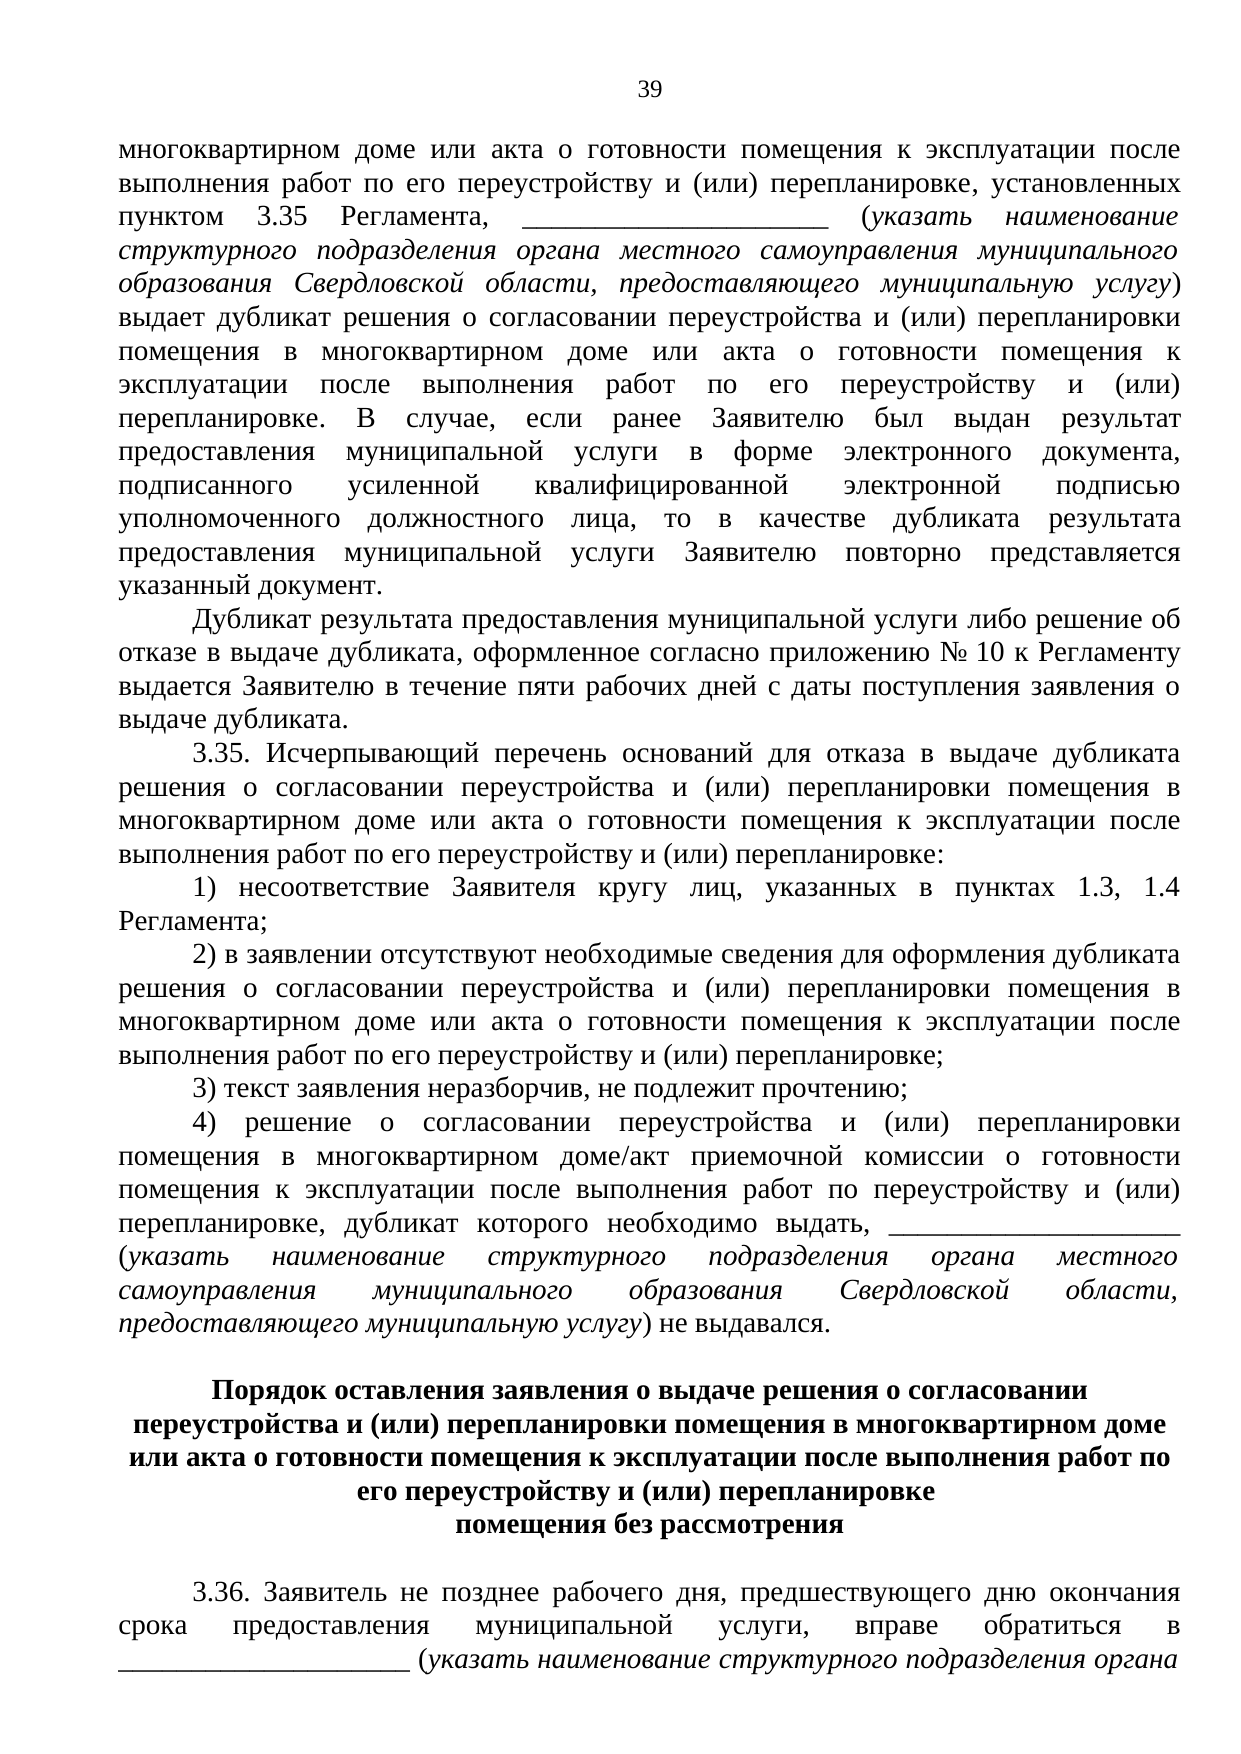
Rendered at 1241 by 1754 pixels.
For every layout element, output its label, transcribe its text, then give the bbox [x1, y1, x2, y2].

text 3) текст заявления неразборчив, не подлежит прочтению; [192, 1071, 1181, 1104]
text 3.36. Заявитель не позднее рабочего дня, предшествующего дню окончания срока предоставления муниципальной услуги, вправе обратиться в ____________________ (указать наименование структурного подразделения органа [118, 1574, 1181, 1674]
text Порядок оставления заявления о выдаче решения о согласовании переустройства и (или) перепланировки помещения в многоквартирном доме или акта о готовности помещения к эксплуатации после выполнения работ по его переустройству и (или) перепланировке [118, 1372, 1181, 1507]
text Дубликат результата предоставления муниципальной услуги либо решение об отказе в выдаче дубликата, оформленное согласно приложению № 10 к Регламенту выдается Заявителю в течение пяти рабочих дней с даты поступления заявления о выдаче дубликата. [118, 601, 1181, 735]
text помещения без рассмотрения [118, 1507, 1181, 1540]
text 4) решение о согласовании переустройства и (или) перепланировки помещения в многоквартирном доме/акт приемочной комиссии о готовности помещения к эксплуатации после выполнения работ по переустройству и (или) перепланировке, дубликат которого необходимо выдать, ____________________ (указать наименование структурного подразделения органа местного самоуправления муниципального образования Свердловской области, предоставляющего муниципальную услугу) не выдавался. [118, 1104, 1181, 1339]
text 3.35. Исчерпывающий перечень оснований для отказа в выдаче дубликата решения о согласовании переустройства и (или) перепланировки помещения в многоквартирном доме или акта о готовности помещения к эксплуатации после выполнения работ по его переустройству и (или) перепланировке: [118, 735, 1181, 869]
text 1) несоответствие Заявителя кругу лиц, указанных в пунктах 1.3, 1.4 Регламента; [118, 869, 1181, 936]
text многоквартирном доме или акта о готовности помещения к эксплуатации после выполнения работ по его переустройству и (или) перепланировке, установленных пунктом 3.35 Регламента, _____________________ (указать наименование структурного подразделения органа местного самоуправления муниципального образования Свердловской области, предоставляющего муниципальную услугу) выдает дубликат решения о согласовании переустройства и (или) перепланировки помещения в многоквартирном доме или акта о готовности помещения к эксплуатации после выполнения работ по его переустройству и (или) перепланировке. В случае, если ранее Заявителю был выдан результат предоставления муниципальной услуги в форме электронного документа, подписанного усиленной квалифицированной электронной подписью уполномоченного должностного лица, то в качестве дубликата результата предоставления муниципальной услуги Заявителю повторно представляется указанный документ. [118, 131, 1181, 601]
text 2) в заявлении отсутствуют необходимые сведения для оформления дубликата решения о согласовании переустройства и (или) перепланировки помещения в многоквартирном доме или акта о готовности помещения к эксплуатации после выполнения работ по его переустройству и (или) перепланировке; [118, 936, 1181, 1071]
